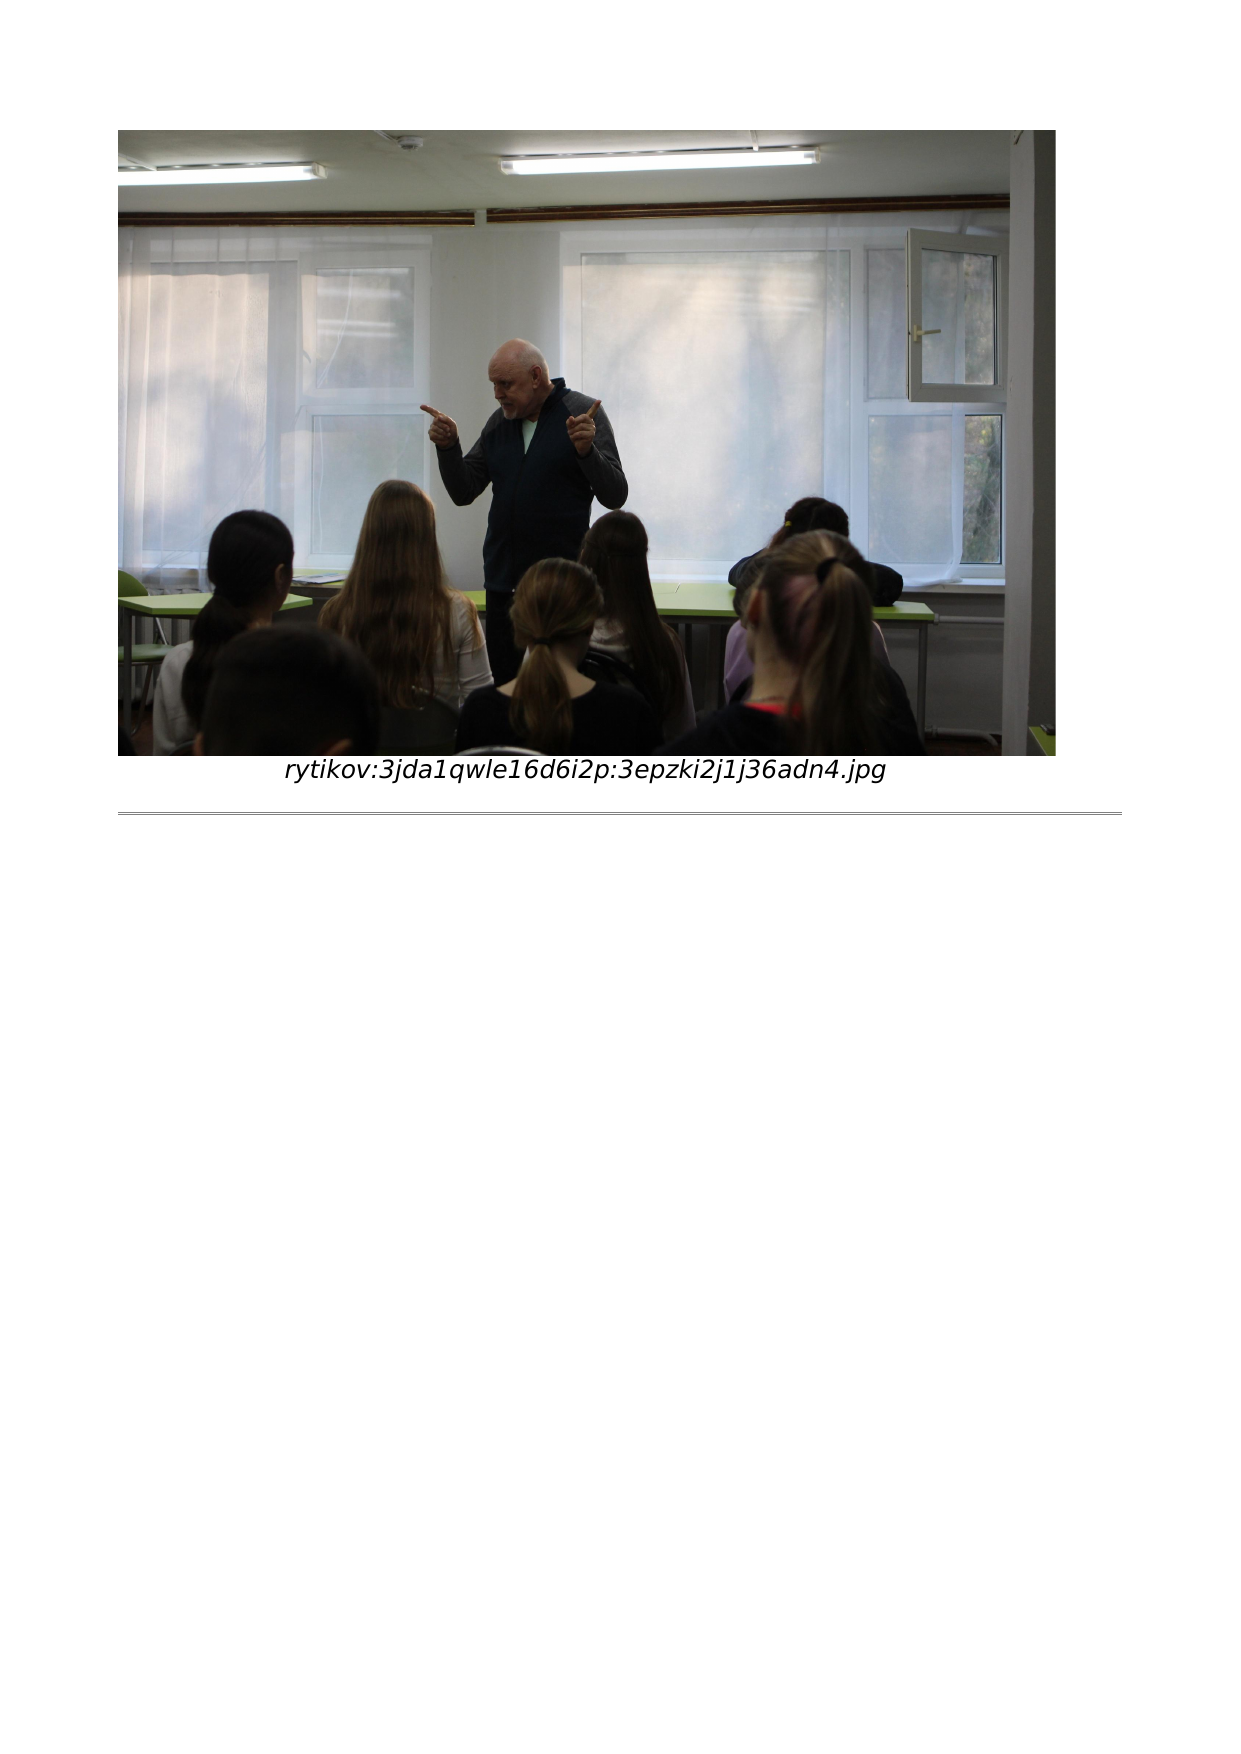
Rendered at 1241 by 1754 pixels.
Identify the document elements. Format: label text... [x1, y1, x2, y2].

picture [118, 130, 1056, 756]
text rytikov:3jda1qwle16d6i2p:3epzki2j1j36adn4.jpg [118, 756, 1056, 785]
